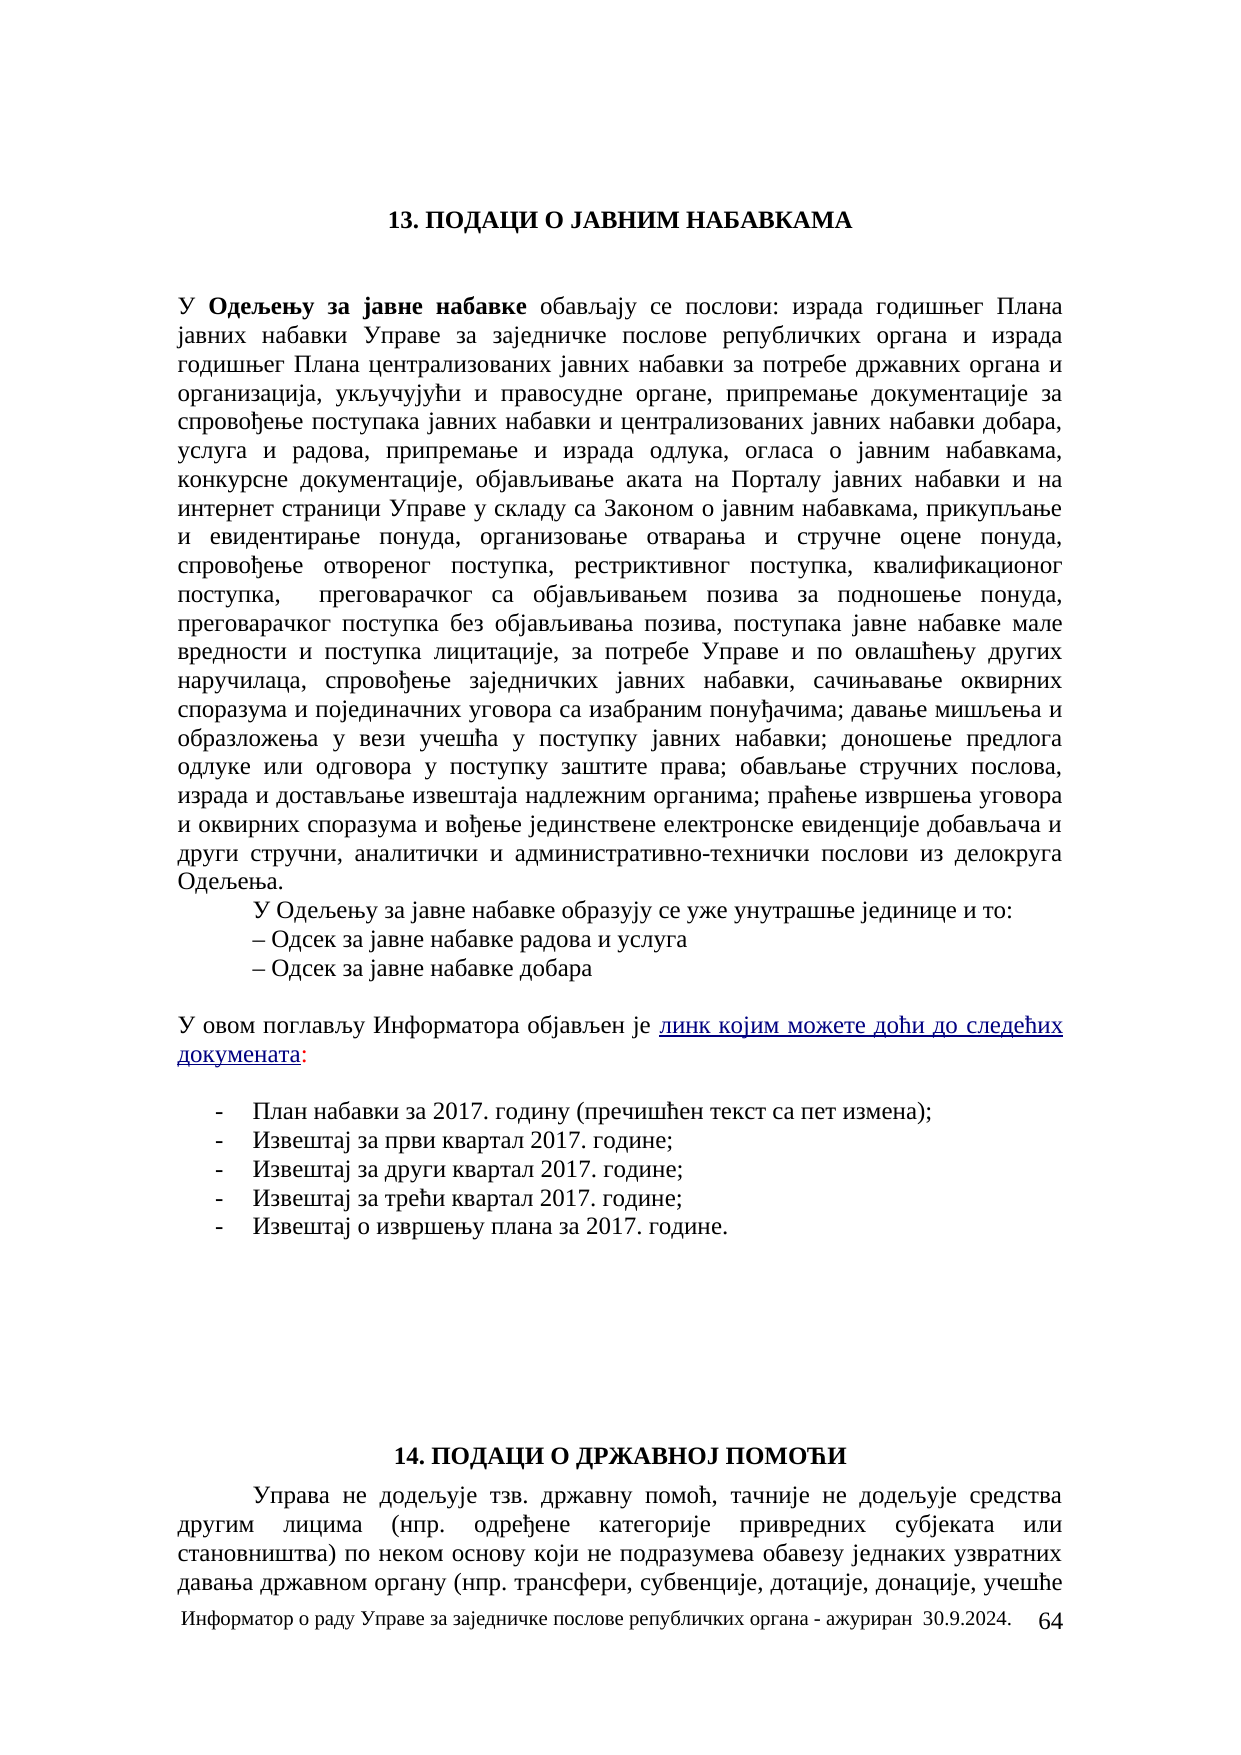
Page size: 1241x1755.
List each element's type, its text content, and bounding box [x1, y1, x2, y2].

text – Одсек за јавне набавке радова и услуга [177, 924, 1063, 953]
text У Одељењу за јавне набавке образују се уже унутрашње јединице и то: [177, 895, 1063, 924]
text – Одсек за јавне набавке добара [177, 953, 1063, 981]
list Извештај о извршењу плана за 2017. године. [215, 1211, 1063, 1240]
list Извештај за први квартал 2017. године; [215, 1125, 1063, 1154]
text У Одељењу за јавне набавке обављају се послови: израда годишњег Плана јавних набавки Управе за заједничке послове републичких органа и израда годишњег Плана централизованих јавних набавки за потребе државних органа и организација, укључујући и правосудне органе, припремање документације за спровођење поступака јавних набавки и централизованих јавних набавки добара, услуга и радова, припремање и израда одлука, огласа о јавним набавкама, конкурсне документације, објављивање аката на Порталу јавних набавки и на интернет страници Управе у складу са Законом о јавним набавкама, прикупљање и евидентирање понуда, организовање отварања и стручне оцене понуда, спровођење отвореног поступка, рестриктивног поступка, квалификационог поступка, преговарачког са објављивањем позива за подношење понуда, преговарачког поступка без објављивања позива, поступака јавне набавке мале вредности и поступка лицитације, за потребе Управе и по овлашћењу других наручилаца, спровођење заједничких јавних набавки, сачињавање оквирних споразума и појединачних уговора са изабраним понуђачима; давање мишљења и образложења у вези учешћа у поступку јавних набавки; доношење предлога одлуке или одговора у поступку заштите права; обављање стручних послова, израда и достављање извештаја надлежним органима; праћење извршења уговора и оквирних споразума и вођење јединствене електронске евиденције добављача и други стручни, аналитички и административно-технички послови из делокруга Одељења. [177, 291, 1063, 895]
text У овом поглављу Информатора објављен је линк којим можете доћи до следећих докумената: [177, 1010, 1063, 1068]
list Извештај за трећи квартал 2017. године; [215, 1183, 1063, 1211]
text Управа не додељује тзв. државну помоћ, тачније не додељује средства другим лицима (нпр. одређене категорије привредних субјеката или становништва) по неком основу који не подразумева обавезу једнаких узвратних давања државном органу (нпр. трансфери, субвенције, дотације, донације, учешће [177, 1481, 1063, 1596]
text 14. ПОДАЦИ О ДРЖАВНОЈ ПОМОЋИ [177, 1441, 1063, 1470]
list Извештај за други квартал 2017. године; [215, 1154, 1063, 1183]
list План набавки за 2017. годину (пречишћен текст са пет измена); [215, 1096, 1063, 1125]
subtitle 13. ПОДАЦИ О ЈАВНИМ НАБАВКАМА [177, 205, 1063, 234]
